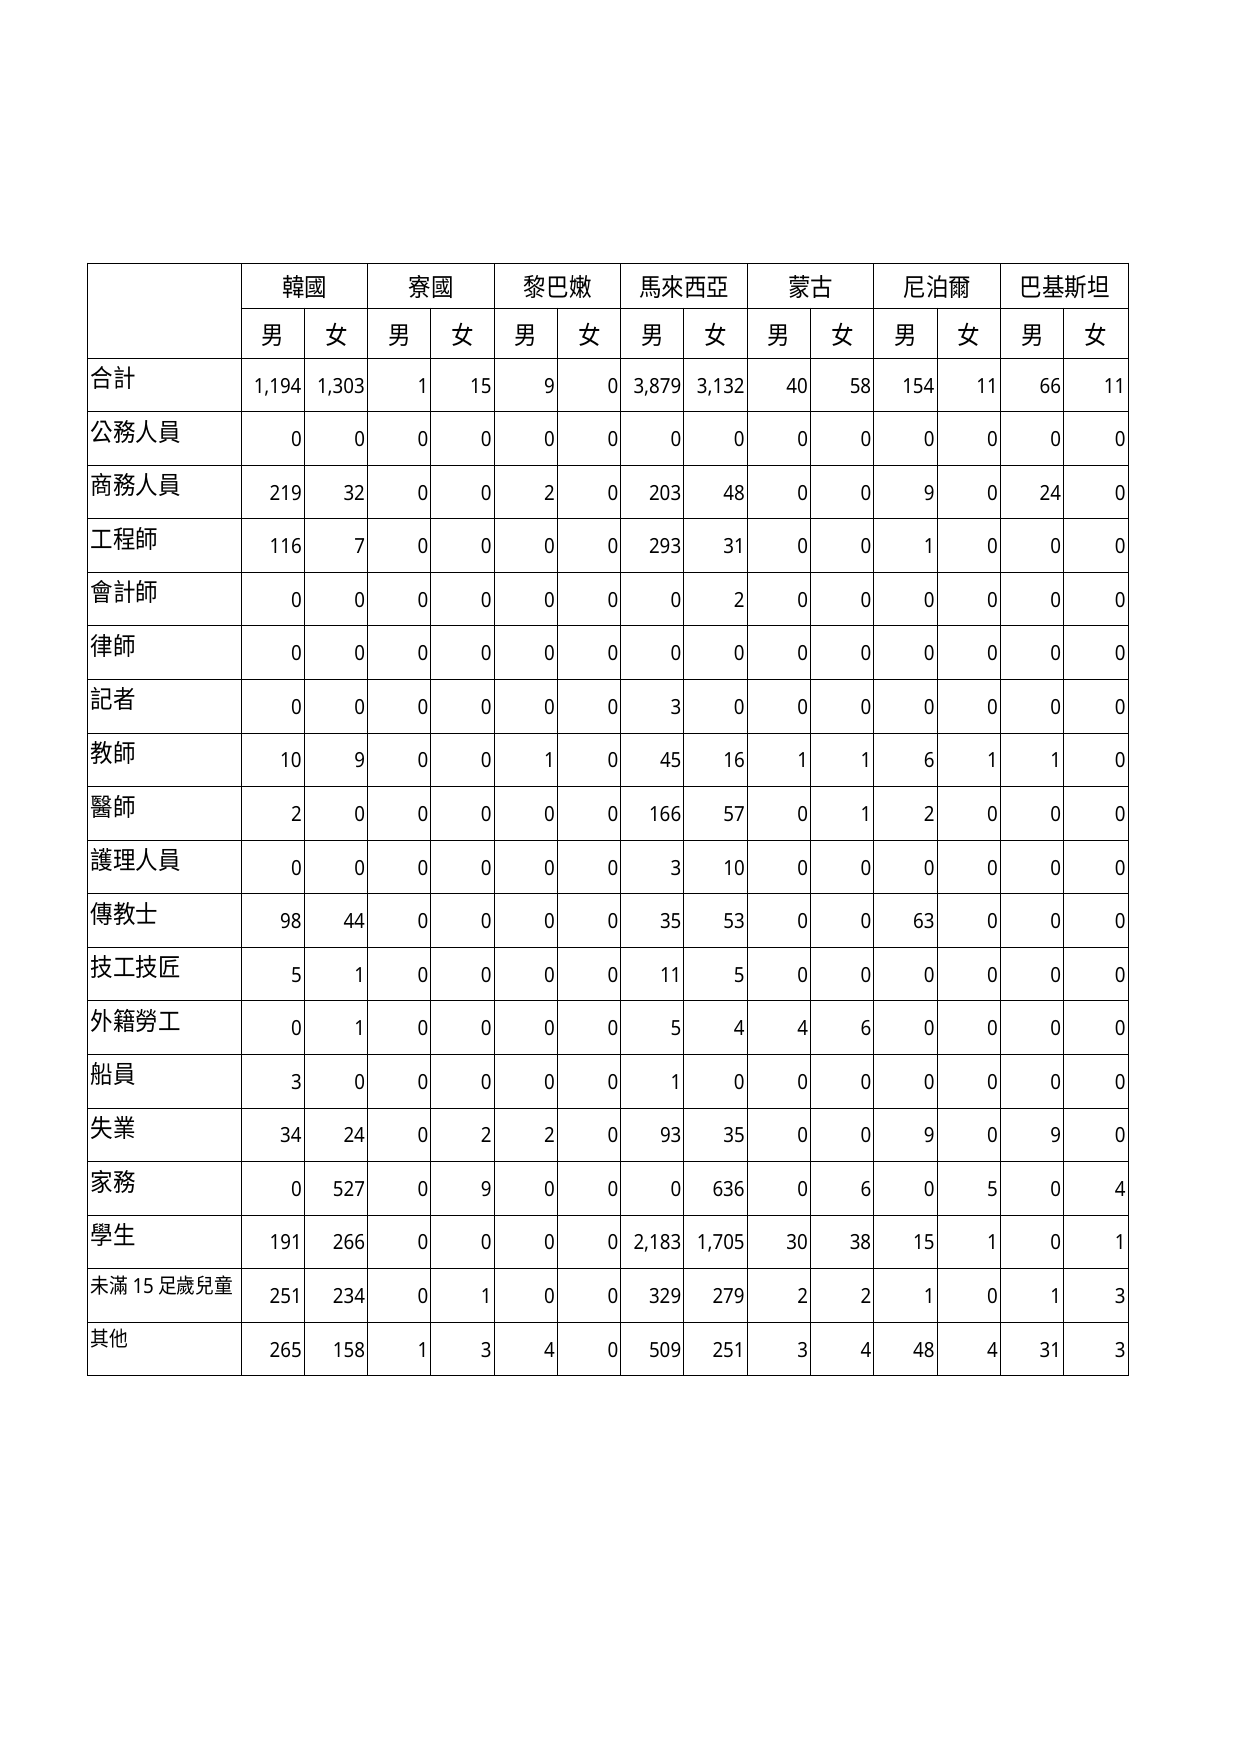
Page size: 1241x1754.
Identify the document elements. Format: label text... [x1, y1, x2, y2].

table_cell 記者 [88, 680, 241, 732]
table_cell 0 [748, 573, 810, 625]
table_cell 0 [495, 412, 557, 465]
table_cell 0 [431, 1216, 494, 1268]
table_cell 4 [495, 1323, 557, 1375]
table_cell 10 [242, 734, 304, 786]
table_cell 0 [874, 412, 937, 465]
table_cell 3,879 [621, 359, 683, 411]
table_cell 0 [431, 787, 494, 839]
table_cell 2 [431, 1109, 494, 1161]
table_cell 0 [1001, 841, 1063, 893]
table_cell 技工技匠 [88, 948, 241, 1000]
table_cell 0 [368, 841, 430, 893]
table_cell 0 [684, 1055, 747, 1107]
table_cell 0 [1001, 519, 1063, 572]
table_cell 44 [305, 894, 367, 947]
table_cell 0 [938, 573, 1000, 625]
table_cell 0 [305, 626, 367, 679]
table_cell 0 [874, 626, 937, 679]
table_cell 0 [431, 1055, 494, 1107]
table_cell 0 [368, 1055, 430, 1107]
table_cell 0 [811, 626, 873, 679]
table_cell 0 [684, 412, 747, 465]
table_cell 2,183 [621, 1216, 683, 1268]
table_cell 234 [305, 1269, 367, 1322]
table_cell 5 [242, 948, 304, 1000]
table_cell 10 [684, 841, 747, 893]
table_cell 1 [811, 787, 873, 839]
table_header 韓國 [242, 264, 367, 308]
table_cell 0 [748, 412, 810, 465]
table_cell 11 [938, 359, 1000, 411]
table_cell 1 [874, 519, 937, 572]
table_cell 0 [242, 626, 304, 679]
table_cell 0 [495, 626, 557, 679]
table_cell 女 [684, 309, 747, 358]
table_cell 男 [368, 309, 430, 358]
table_cell 6 [811, 1162, 873, 1214]
table_cell 0 [495, 1162, 557, 1214]
table_cell 0 [368, 1001, 430, 1054]
table_cell 3 [1064, 1323, 1128, 1375]
table_cell 0 [748, 519, 810, 572]
table_cell 48 [684, 466, 747, 518]
table_cell 0 [368, 787, 430, 839]
table_cell 0 [558, 1162, 620, 1214]
table_header 巴基斯坦 [1001, 264, 1128, 308]
table_cell 1 [811, 734, 873, 786]
table_cell 其他 [88, 1323, 241, 1375]
table_cell 1 [874, 1269, 937, 1322]
table_cell 45 [621, 734, 683, 786]
table_cell 9 [431, 1162, 494, 1214]
table_cell 48 [874, 1323, 937, 1375]
table_cell 0 [811, 1055, 873, 1107]
table_cell 265 [242, 1323, 304, 1375]
table_cell 0 [874, 680, 937, 732]
table_cell 0 [621, 626, 683, 679]
table_cell 男 [874, 309, 937, 358]
table_cell 1 [305, 1001, 367, 1054]
table_cell 1 [431, 1269, 494, 1322]
table_cell 未滿15足歲兒童 [88, 1269, 241, 1322]
table_cell 5 [621, 1001, 683, 1054]
table_cell 0 [938, 841, 1000, 893]
table_cell 0 [431, 948, 494, 1000]
table_cell 0 [621, 1162, 683, 1214]
table_cell 船員 [88, 1055, 241, 1107]
table_cell 0 [1001, 412, 1063, 465]
table_cell 0 [748, 466, 810, 518]
table_cell 0 [242, 680, 304, 732]
table_cell 0 [874, 1162, 937, 1214]
table_cell 0 [431, 680, 494, 732]
table_cell 0 [558, 573, 620, 625]
table_cell 0 [305, 1055, 367, 1107]
table_cell 律師 [88, 626, 241, 679]
table_cell 3 [431, 1323, 494, 1375]
table_cell 男 [621, 309, 683, 358]
table_cell 0 [748, 626, 810, 679]
table_cell 0 [748, 1162, 810, 1214]
table_cell 0 [811, 466, 873, 518]
table_cell 1 [368, 359, 430, 411]
table_cell 0 [431, 519, 494, 572]
table_cell 0 [558, 466, 620, 518]
table_cell 0 [305, 680, 367, 732]
table_cell 0 [1064, 894, 1128, 947]
table_cell 0 [748, 787, 810, 839]
table_cell 外籍勞工 [88, 1001, 241, 1054]
table_cell 9 [874, 1109, 937, 1161]
table_cell 0 [558, 412, 620, 465]
table_cell 166 [621, 787, 683, 839]
table_header 尼泊爾 [874, 264, 1000, 308]
table_cell 0 [368, 412, 430, 465]
table_cell 0 [1001, 1055, 1063, 1107]
table_cell 4 [684, 1001, 747, 1054]
table_cell 251 [684, 1323, 747, 1375]
table_cell 2 [242, 787, 304, 839]
table_cell 35 [621, 894, 683, 947]
table_cell 0 [684, 626, 747, 679]
table_cell 0 [811, 1109, 873, 1161]
table_cell 女 [558, 309, 620, 358]
table_cell 0 [558, 1001, 620, 1054]
table_cell 0 [368, 519, 430, 572]
table_cell 3 [621, 841, 683, 893]
table_cell 0 [558, 680, 620, 732]
table_cell 公務人員 [88, 412, 241, 465]
table_cell 6 [811, 1001, 873, 1054]
table_cell 0 [495, 1216, 557, 1268]
table_cell 0 [748, 948, 810, 1000]
table_header 馬來西亞 [621, 264, 747, 308]
table_cell 0 [431, 1001, 494, 1054]
table_cell 0 [495, 1001, 557, 1054]
table_cell 0 [368, 466, 430, 518]
table_cell 116 [242, 519, 304, 572]
table_cell 5 [938, 1162, 1000, 1214]
table_cell 0 [1064, 519, 1128, 572]
table_cell 0 [748, 680, 810, 732]
table_cell 0 [558, 734, 620, 786]
table_cell 5 [684, 948, 747, 1000]
table_cell 3 [242, 1055, 304, 1107]
table_cell 58 [811, 359, 873, 411]
table_cell 0 [1064, 1109, 1128, 1161]
table_cell 0 [368, 626, 430, 679]
table_cell 護理人員 [88, 841, 241, 893]
table_cell 15 [874, 1216, 937, 1268]
table_cell 0 [938, 412, 1000, 465]
table_cell 0 [495, 948, 557, 1000]
table_cell 219 [242, 466, 304, 518]
table_cell 男 [1001, 309, 1063, 358]
table_cell 1 [748, 734, 810, 786]
table_cell 1,194 [242, 359, 304, 411]
table_cell 0 [874, 948, 937, 1000]
table_cell 40 [748, 359, 810, 411]
table_cell 0 [1064, 466, 1128, 518]
table_cell 商務人員 [88, 466, 241, 518]
table_cell 35 [684, 1109, 747, 1161]
table_cell 509 [621, 1323, 683, 1375]
table_cell 0 [1064, 680, 1128, 732]
table_cell 0 [1064, 573, 1128, 625]
table_cell 53 [684, 894, 747, 947]
table_cell 傳教士 [88, 894, 241, 947]
table_cell 0 [558, 1269, 620, 1322]
table_cell 0 [938, 519, 1000, 572]
table_cell 4 [1064, 1162, 1128, 1214]
table_cell 0 [558, 626, 620, 679]
table_cell 0 [431, 573, 494, 625]
table_cell 0 [1064, 787, 1128, 839]
table_cell 0 [305, 573, 367, 625]
table_cell 0 [558, 894, 620, 947]
table_cell 329 [621, 1269, 683, 1322]
table_cell 0 [1001, 680, 1063, 732]
table_cell 2 [811, 1269, 873, 1322]
table_cell 0 [495, 519, 557, 572]
table_cell 家務 [88, 1162, 241, 1214]
table_cell 1,303 [305, 359, 367, 411]
table_cell 0 [305, 787, 367, 839]
table_cell 0 [1064, 626, 1128, 679]
table_cell 合計 [88, 359, 241, 411]
table_cell 0 [558, 841, 620, 893]
table_cell 0 [874, 1055, 937, 1107]
table_cell 0 [242, 573, 304, 625]
table_cell 0 [558, 519, 620, 572]
table_cell 0 [305, 412, 367, 465]
table_cell 教師 [88, 734, 241, 786]
table_cell 1 [305, 948, 367, 1000]
table_cell 0 [1064, 841, 1128, 893]
table_cell 0 [811, 412, 873, 465]
table_cell 2 [495, 466, 557, 518]
table_cell 0 [495, 573, 557, 625]
table_header 寮國 [368, 264, 494, 308]
table_cell 0 [1001, 948, 1063, 1000]
table_cell 0 [368, 948, 430, 1000]
table_cell 0 [874, 1001, 937, 1054]
table_cell 女 [305, 309, 367, 358]
table_cell 0 [938, 626, 1000, 679]
table_cell 0 [431, 466, 494, 518]
table_cell 學生 [88, 1216, 241, 1268]
table_cell 2 [684, 573, 747, 625]
table_cell 9 [1001, 1109, 1063, 1161]
table_cell 男 [748, 309, 810, 358]
table_cell 2 [495, 1109, 557, 1161]
table_cell 57 [684, 787, 747, 839]
table_cell 9 [305, 734, 367, 786]
table_cell 0 [1064, 1001, 1128, 1054]
table_cell 1 [1064, 1216, 1128, 1268]
table_cell 0 [368, 680, 430, 732]
table_cell 31 [1001, 1323, 1063, 1375]
table_cell 0 [495, 1269, 557, 1322]
table_cell 203 [621, 466, 683, 518]
table_cell 0 [1001, 894, 1063, 947]
table_cell 0 [495, 787, 557, 839]
table_cell 0 [811, 519, 873, 572]
table_cell 1 [495, 734, 557, 786]
table_cell 0 [748, 894, 810, 947]
table_cell 0 [431, 626, 494, 679]
table_cell 1,705 [684, 1216, 747, 1268]
table_cell 266 [305, 1216, 367, 1268]
table_cell 0 [558, 948, 620, 1000]
table_cell 3 [748, 1323, 810, 1375]
table_cell 0 [621, 412, 683, 465]
table_cell 0 [242, 1162, 304, 1214]
table_cell 3 [621, 680, 683, 732]
table_cell 0 [748, 1055, 810, 1107]
table_cell 0 [558, 1216, 620, 1268]
table_cell 工程師 [88, 519, 241, 572]
table_cell 0 [1064, 1055, 1128, 1107]
table_cell 0 [368, 1109, 430, 1161]
table_cell 0 [811, 680, 873, 732]
table_cell 2 [748, 1269, 810, 1322]
table_cell 女 [1064, 309, 1128, 358]
table_cell 6 [874, 734, 937, 786]
table_cell 1 [368, 1323, 430, 1375]
table_cell 7 [305, 519, 367, 572]
table_cell 0 [1064, 734, 1128, 786]
table_cell 0 [242, 841, 304, 893]
table_cell 32 [305, 466, 367, 518]
table_cell 0 [558, 359, 620, 411]
table_cell 9 [874, 466, 937, 518]
table_cell 0 [495, 1055, 557, 1107]
table_cell 0 [368, 573, 430, 625]
table_cell 4 [748, 1001, 810, 1054]
table_cell 0 [938, 1055, 1000, 1107]
table_cell 0 [368, 894, 430, 947]
table_cell 30 [748, 1216, 810, 1268]
table_cell 24 [305, 1109, 367, 1161]
table_cell 0 [1001, 626, 1063, 679]
table_cell 0 [431, 894, 494, 947]
table_cell 0 [495, 680, 557, 732]
table_cell 0 [368, 1162, 430, 1214]
table_cell 0 [811, 894, 873, 947]
table_cell 0 [558, 1323, 620, 1375]
table_cell 0 [558, 1055, 620, 1107]
table_cell 11 [621, 948, 683, 1000]
table_cell 0 [368, 1216, 430, 1268]
table_cell 4 [811, 1323, 873, 1375]
table_cell 279 [684, 1269, 747, 1322]
table_cell 251 [242, 1269, 304, 1322]
table_cell 191 [242, 1216, 304, 1268]
table_cell 男 [495, 309, 557, 358]
table_cell 3,132 [684, 359, 747, 411]
table_cell 0 [431, 841, 494, 893]
table_cell 0 [621, 573, 683, 625]
table_cell 0 [495, 894, 557, 947]
table_cell 0 [938, 948, 1000, 1000]
table_cell 0 [938, 1269, 1000, 1322]
table_cell 男 [242, 309, 304, 358]
table_cell 154 [874, 359, 937, 411]
table_header 蒙古 [748, 264, 873, 308]
table_cell 0 [1001, 1001, 1063, 1054]
table_cell 0 [305, 841, 367, 893]
table_cell 98 [242, 894, 304, 947]
table_cell 1 [1001, 1269, 1063, 1322]
table_cell 31 [684, 519, 747, 572]
table_cell 0 [1064, 412, 1128, 465]
table_cell 0 [431, 734, 494, 786]
table_cell 女 [811, 309, 873, 358]
table_cell 0 [938, 1109, 1000, 1161]
table_cell 0 [811, 841, 873, 893]
table_cell 66 [1001, 359, 1063, 411]
table_cell 0 [938, 466, 1000, 518]
table_cell 38 [811, 1216, 873, 1268]
table_cell 0 [368, 734, 430, 786]
table_cell 1 [938, 1216, 1000, 1268]
table_cell 0 [938, 680, 1000, 732]
table_cell 63 [874, 894, 937, 947]
table_cell 0 [938, 787, 1000, 839]
table_cell 158 [305, 1323, 367, 1375]
table_cell 24 [1001, 466, 1063, 518]
table_cell 女 [938, 309, 1000, 358]
table_cell 0 [1001, 787, 1063, 839]
table_cell 527 [305, 1162, 367, 1214]
table_cell 636 [684, 1162, 747, 1214]
table_cell 0 [368, 1269, 430, 1322]
table_cell 會計師 [88, 573, 241, 625]
table_cell 1 [621, 1055, 683, 1107]
table_cell 醫師 [88, 787, 241, 839]
table_cell 0 [684, 680, 747, 732]
table_cell 0 [811, 573, 873, 625]
table_cell 0 [748, 1109, 810, 1161]
table_cell 15 [431, 359, 494, 411]
table_cell 9 [495, 359, 557, 411]
table_cell 1 [1001, 734, 1063, 786]
table_cell 34 [242, 1109, 304, 1161]
table_cell 失業 [88, 1109, 241, 1161]
table_cell 0 [431, 412, 494, 465]
table_cell 0 [874, 573, 937, 625]
table_header 黎巴嫩 [495, 264, 620, 308]
table_cell 0 [495, 841, 557, 893]
table_cell 293 [621, 519, 683, 572]
table_cell 93 [621, 1109, 683, 1161]
table_cell 0 [558, 1109, 620, 1161]
table_cell 0 [1001, 1162, 1063, 1214]
table_cell 11 [1064, 359, 1128, 411]
table_cell 0 [748, 841, 810, 893]
table_cell 0 [1064, 948, 1128, 1000]
table_header [88, 264, 241, 358]
table_cell 0 [811, 948, 873, 1000]
table_cell 2 [874, 787, 937, 839]
table_cell 0 [874, 841, 937, 893]
table_cell 0 [1001, 573, 1063, 625]
table_cell 4 [938, 1323, 1000, 1375]
table_cell 16 [684, 734, 747, 786]
table_cell 3 [1064, 1269, 1128, 1322]
table_cell 0 [558, 787, 620, 839]
table_cell 0 [242, 1001, 304, 1054]
table_cell 女 [431, 309, 494, 358]
table_cell 1 [938, 734, 1000, 786]
table_cell 0 [1001, 1216, 1063, 1268]
table_cell 0 [938, 1001, 1000, 1054]
table_cell 0 [242, 412, 304, 465]
table_cell 0 [938, 894, 1000, 947]
